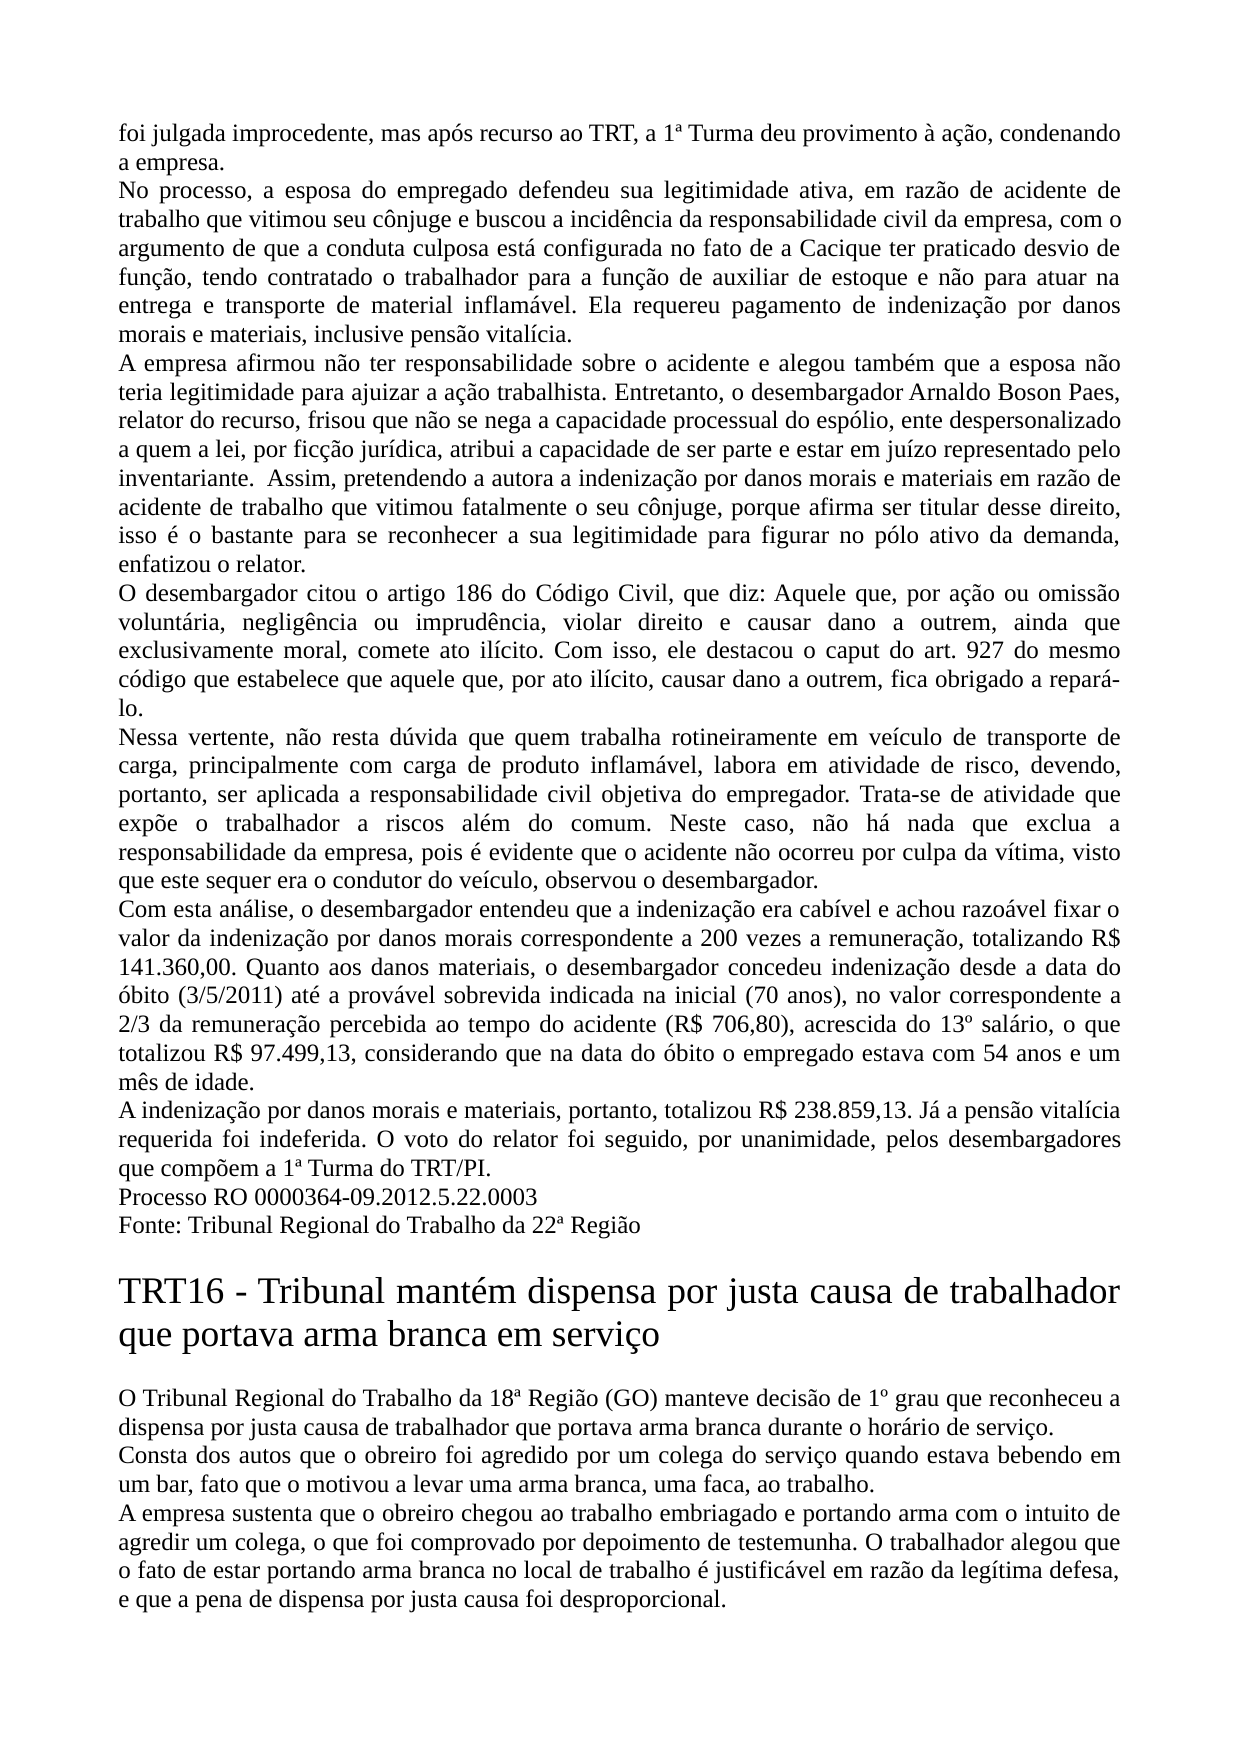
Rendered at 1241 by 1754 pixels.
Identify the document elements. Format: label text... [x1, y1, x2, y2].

text O Tribunal Regional do Trabalho da 18ª Região (GO) manteve decisão de 1º grau que reconheceu a dispensa por justa causa de trabalhador que portava arma branca durante o horário de serviço. [118, 1383, 1122, 1441]
text Com esta análise, o desembargador entendeu que a indenização era cabível e achou razoável fixar o valor da indenização por danos morais correspondente a 200 vezes a remuneração, totalizando R$ 141.360,00. Quanto aos danos materiais, o desembargador concedeu indenização desde a data do óbito (3/5/2011) até a provável sobrevida indicada na inicial (70 anos), no valor correspondente a 2/3 da remuneração percebida ao tempo do acidente (R$ 706,80), acrescida do 13º salário, o que totalizou R$ 97.499,13, considerando que na data do óbito o empregado estava com 54 anos e um mês de idade. [118, 894, 1122, 1096]
text Consta dos autos que o obreiro foi agredido por um colega do serviço quando estava bebendo em um bar, fato que o motivou a levar uma arma branca, uma faca, ao trabalho. [118, 1441, 1122, 1498]
text A empresa afirmou não ter responsabilidade sobre o acidente e alegou também que a esposa não teria legitimidade para ajuizar a ação trabalhista. Entretanto, o desembargador Arnaldo Boson Paes, relator do recurso, frisou que não se nega a capacidade processual do espólio, ente despersonalizado a quem a lei, por ficção jurídica, atribui a capacidade de ser parte e estar em juízo representado pelo inventariante. Assim, pretendendo a autora a indenização por danos morais e materiais em razão de acidente de trabalho que vitimou fatalmente o seu cônjuge, porque afirma ser titular desse direito, isso é o bastante para se reconhecer a sua legitimidade para figurar no pólo ativo da demanda, enfatizou o relator. [118, 348, 1122, 578]
text O desembargador citou o artigo 186 do Código Civil, que diz: Aquele que, por ação ou omissão voluntária, negligência ou imprudência, violar direito e causar dano a outrem, ainda que exclusivamente moral, comete ato ilícito. Com isso, ele destacou o caput do art. 927 do mesmo código que estabelece que aquele que, por ato ilícito, causar dano a outrem, fica obrigado a repará-lo. [118, 578, 1122, 722]
text No processo, a esposa do empregado defendeu sua legitimidade ativa, em razão de acidente de trabalho que vitimou seu cônjuge e buscou a incidência da responsabilidade civil da empresa, com o argumento de que a conduta culposa está configurada no fato de a Cacique ter praticado desvio de função, tendo contratado o trabalhador para a função de auxiliar de estoque e não para atuar na entrega e transporte de material inflamável. Ela requereu pagamento de indenização por danos morais e materiais, inclusive pensão vitalícia. [118, 176, 1122, 348]
text Nessa vertente, não resta dúvida que quem trabalha rotineiramente em veículo de transporte de carga, principalmente com carga de produto inflamável, labora em atividade de risco, devendo, portanto, ser aplicada a responsabilidade civil objetiva do empregador. Trata-se de atividade que expõe o trabalhador a riscos além do comum. Neste caso, não há nada que exclua a responsabilidade da empresa, pois é evidente que o acidente não ocorreu por culpa da vítima, visto que este sequer era o condutor do veículo, observou o desembargador. [118, 722, 1122, 894]
text Fonte: Tribunal Regional do Trabalho da 22ª Região [118, 1211, 1122, 1239]
text TRT16 - Tribunal mantém dispensa por justa causa de trabalhador que portava arma branca em serviço [118, 1268, 1122, 1354]
text foi julgada improcedente, mas após recurso ao TRT, a 1ª Turma deu provimento à ação, condenando a empresa. [118, 118, 1122, 176]
text A indenização por danos morais e materiais, portanto, totalizou R$ 238.859,13. Já a pensão vitalícia requerida foi indeferida. O voto do relator foi seguido, por unanimidade, pelos desembargadores que compõem a 1ª Turma do TRT/PI. [118, 1096, 1122, 1182]
text Processo RO 0000364-09.2012.5.22.0003 [118, 1182, 1122, 1211]
text A empresa sustenta que o obreiro chegou ao trabalho embriagado e portando arma com o intuito de agredir um colega, o que foi comprovado por depoimento de testemunha. O trabalhador alegou que o fato de estar portando arma branca no local de trabalho é justificável em razão da legítima defesa, e que a pena de dispensa por justa causa foi desproporcional. [118, 1498, 1122, 1613]
